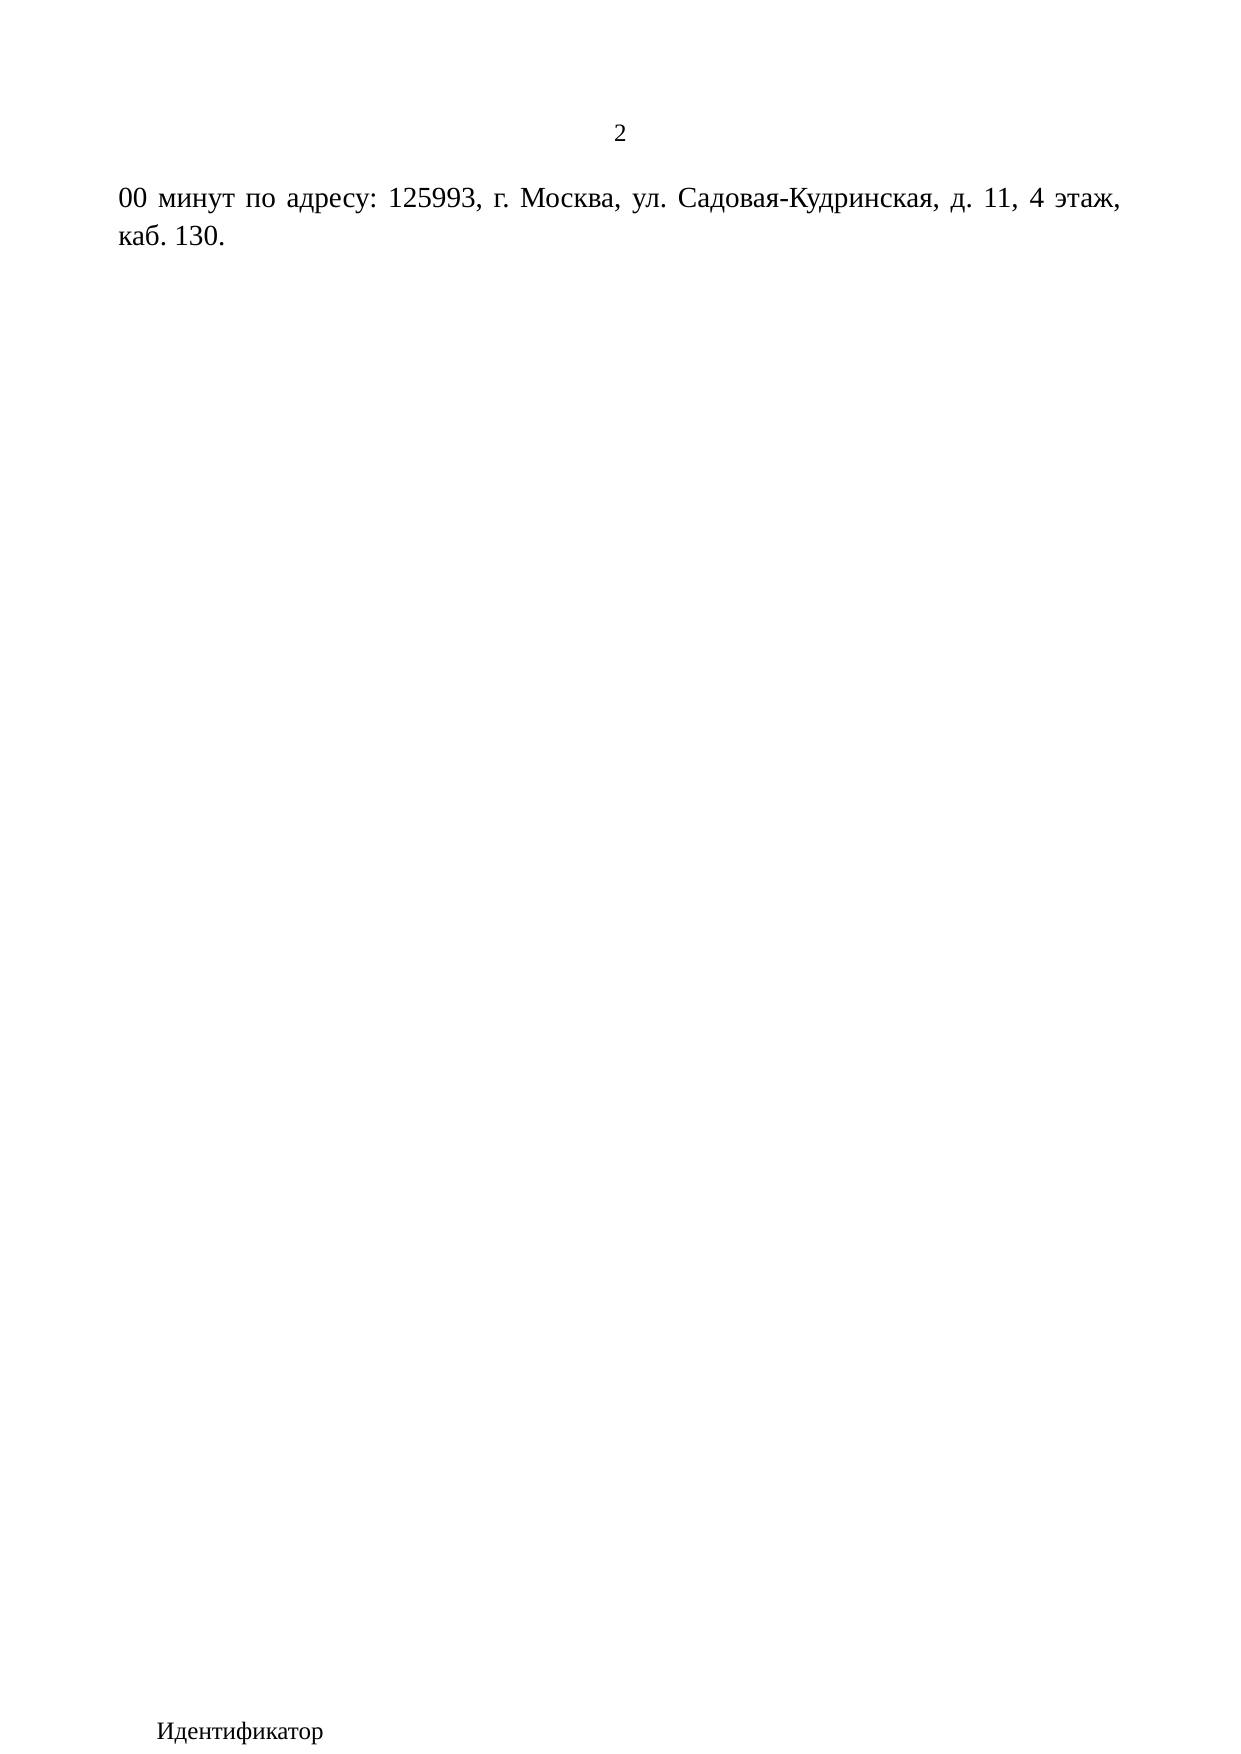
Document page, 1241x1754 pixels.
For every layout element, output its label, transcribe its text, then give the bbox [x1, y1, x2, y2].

text 00 минут по адресу: 125993, г. Москва, ул. Садовая-Кудринская, д. 11, 4 этаж, каб. 130. [118, 176, 1122, 252]
